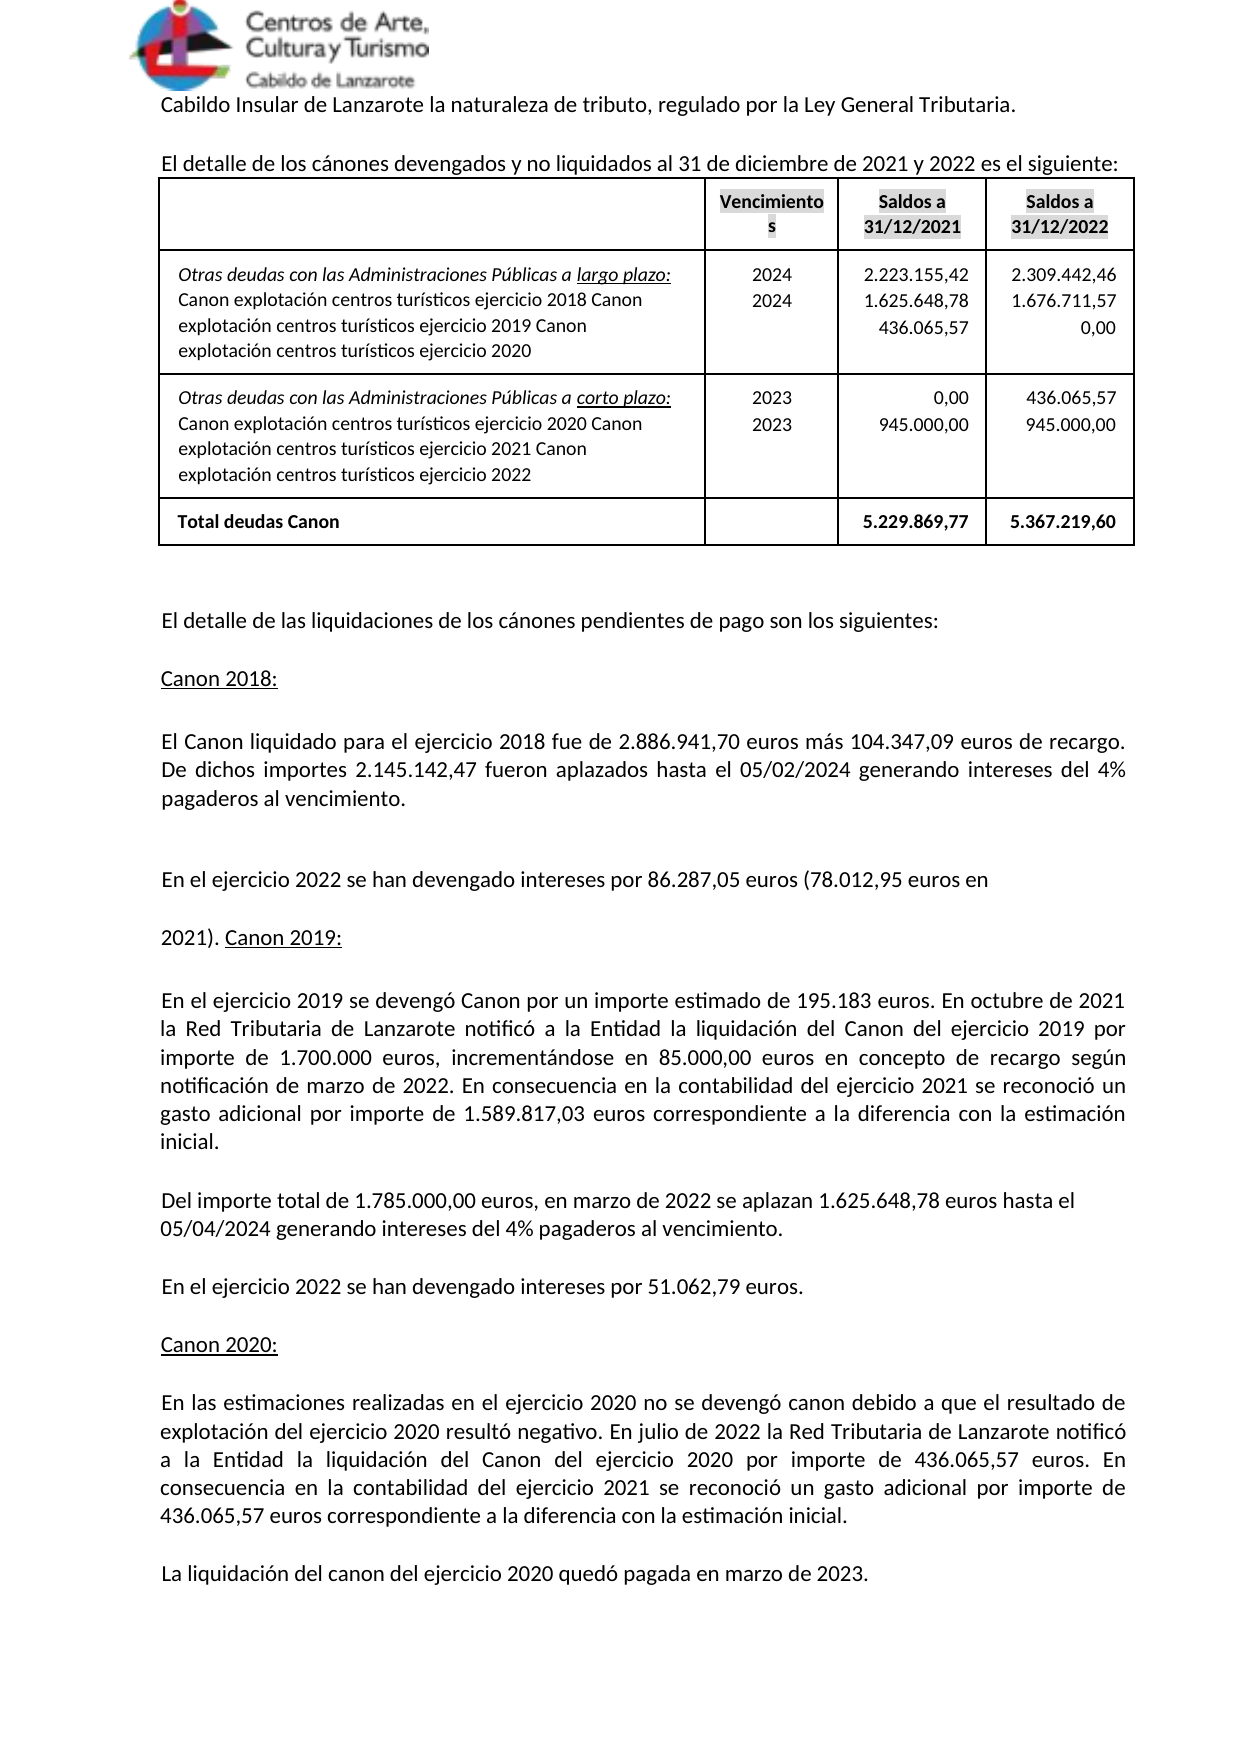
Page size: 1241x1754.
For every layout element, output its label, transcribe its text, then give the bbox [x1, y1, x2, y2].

table_cell 2023 2023 [706, 375, 837, 497]
table_header Vencimientos [706, 179, 837, 249]
table_cell 2.309.442,46 1.676.711,57 0,00 [987, 251, 1133, 373]
text En el ejercicio 2019 se devengó Canon por un importe estimado de 195.183 euros. En octubre de 2021 la Red Tributaria de Lanzarote notificó a la Entidad la liquidación del Canon del ejercicio 2019 por importe de 1.700.000 euros, incrementándose en 85.000,00 euros en concepto de recargo según notificación de marzo de 2022. En consecuencia en la contabilidad del ejercicio 2021 se reconoció un gasto adicional por importe de 1.589.817,03 euros correspondiente a la diferencia con la estimación inicial. [160, 986, 1128, 1156]
text Canon 2020: [161, 1330, 1183, 1358]
text En el ejercicio 2022 se han devengado intereses por 86.287,05 euros (78.012,95 euros en 2021). Canon 2019: [161, 865, 1053, 951]
table_cell Otras deudas con las Administraciones Públicas a corto plazo: Canon explotación centros turísticos ejercicio 2020 Canon explotación centros turísticos ejercicio 2021 Canon explotación centros turísticos ejercicio 2022 [160, 375, 704, 497]
table_cell Otras deudas con las Administraciones Públicas a largo plazo: Canon explotación centros turísticos ejercicio 2018 Canon explotación centros turísticos ejercicio 2019 Canon explotación centros turísticos ejercicio 2020 [160, 251, 704, 373]
text La liquidación del canon del ejercicio 2020 quedó pagada en marzo de 2023. [161, 1559, 1183, 1587]
text En las estimaciones realizadas en el ejercicio 2020 no se devengó canon debido a que el resultado de explotación del ejercicio 2020 resultó negativo. En julio de 2022 la Red Tributaria de Lanzarote notificó a la Entidad la liquidación del Canon del ejercicio 2020 por importe de 436.065,57 euros. En consecuencia en la contabilidad del ejercicio 2021 se reconoció un gasto adicional por importe de 436.065,57 euros correspondiente a la diferencia con la estimación inicial. [160, 1388, 1128, 1529]
text El detalle de los cánones devengados y no liquidados al 31 de diciembre de 2021 y 2022 es el siguiente: [55, 149, 1120, 177]
table_cell 436.065,57 945.000,00 [987, 375, 1133, 497]
text El Canon liquidado para el ejercicio 2018 fue de 2.886.941,70 euros más 104.347,09 euros de recargo. De dichos importes 2.145.142,47 fueron aplazados hasta el 05/02/2024 generando intereses del 4% pagaderos al vencimiento. [161, 727, 1128, 812]
text El detalle de las liquidaciones de los cánones pendientes de pago son los siguientes: Canon 2018: [161, 606, 944, 692]
picture [128, 0, 429, 91]
text Del importe total de 1.785.000,00 euros, en marzo de 2022 se aplazan 1.625.648,78 euros hasta el 05/04/2024 generando intereses del 4% pagaderos al vencimiento. [160, 1186, 1128, 1242]
table_cell 5.367.219,60 [987, 499, 1133, 544]
table_header Saldos a 31/12/2021 [839, 179, 985, 249]
table_header Saldos a 31/12/2022 [987, 179, 1133, 249]
table_cell [706, 499, 837, 544]
table_header [160, 179, 704, 249]
text Cabildo Insular de Lanzarote la naturaleza de tributo, regulado por la Ley General Tributaria. [161, 91, 1128, 118]
table_cell 2.223.155,42 1.625.648,78 436.065,57 [839, 251, 985, 373]
table_cell 0,00 945.000,00 [839, 375, 985, 497]
table_cell Total deudas Canon [160, 499, 704, 544]
table_cell 2024 2024 [706, 251, 837, 373]
text En el ejercicio 2022 se han devengado intereses por 51.062,79 euros. [161, 1272, 1183, 1300]
table_cell 5.229.869,77 [839, 499, 985, 544]
